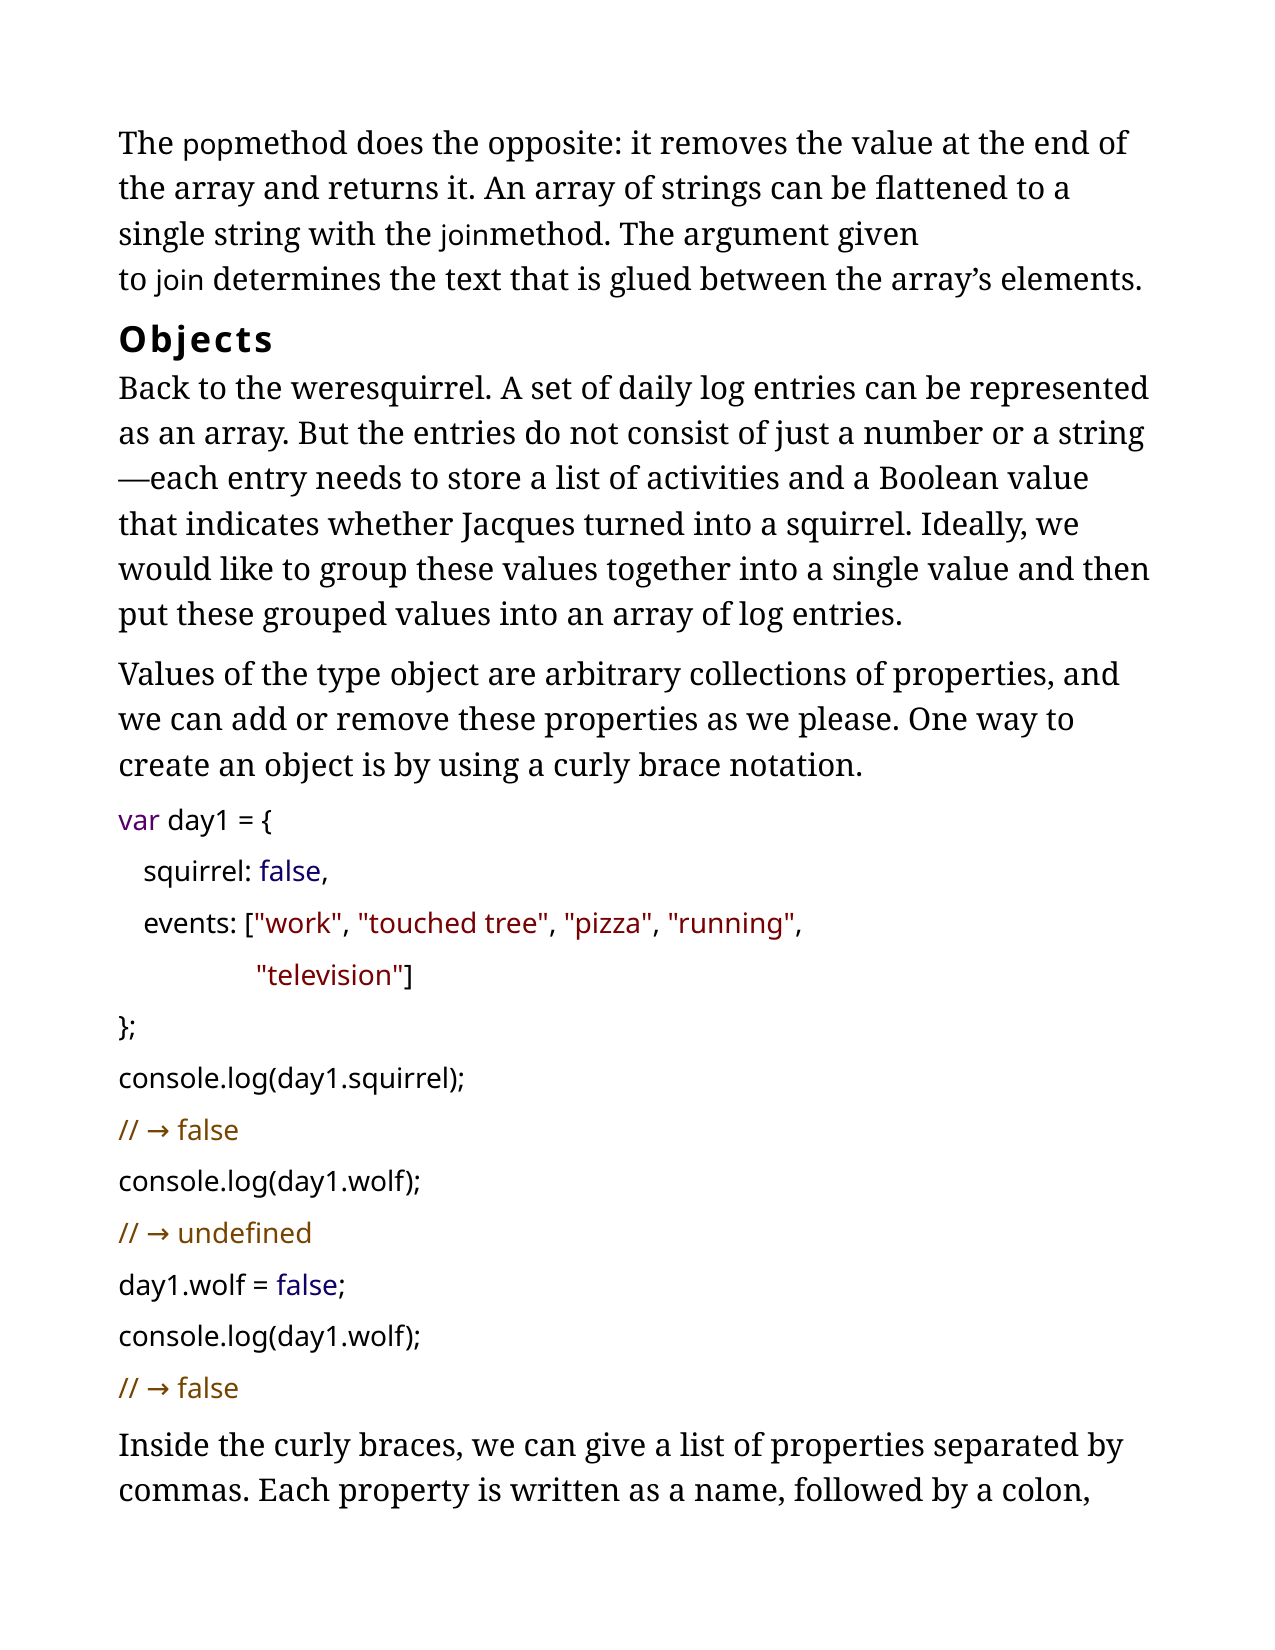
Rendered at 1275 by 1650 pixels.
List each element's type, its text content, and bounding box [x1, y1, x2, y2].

text // → undefined [118, 1213, 1157, 1252]
subtitle Objects [118, 314, 1157, 363]
text The popmethod does the opposite: it removes the value at the end of the array and returns it. An array of strings can be flattened to a single string with the joinmethod. The argument given to join determines the text that is glued between the array’s elements. [118, 118, 1157, 299]
text Inside the curly braces, we can give a list of properties separated by commas. Each property is written as a name, followed by a colon, [118, 1420, 1157, 1511]
text // → false [118, 1368, 1157, 1407]
text var day1 = { [118, 800, 1157, 838]
text events: ["work", "touched tree", "pizza", "running", [118, 903, 1157, 942]
text console.log(day1.wolf); [118, 1162, 1157, 1200]
text }; [118, 1007, 1157, 1045]
text Back to the weresquirrel. A set of daily log entries can be represented as an array. But the entries do not consist of just a number or a string—each entry needs to store a list of activities and a Boolean value that indicates whether Jacques turned into a squirrel. Ideally, we would like to group these values together into a single value and then put these grouped values into an array of log entries. [118, 363, 1157, 635]
text squirrel: false, [118, 852, 1157, 890]
text console.log(day1.wolf); [118, 1317, 1157, 1355]
text Values of the type object are arbitrary collections of properties, and we can add or remove these properties as we please. One way to create an object is by using a curly brace notation. [118, 649, 1157, 785]
text day1.wolf = false; [118, 1265, 1157, 1303]
text console.log(day1.squirrel); [118, 1058, 1157, 1097]
text // → false [118, 1110, 1157, 1148]
text "television"] [118, 955, 1157, 993]
